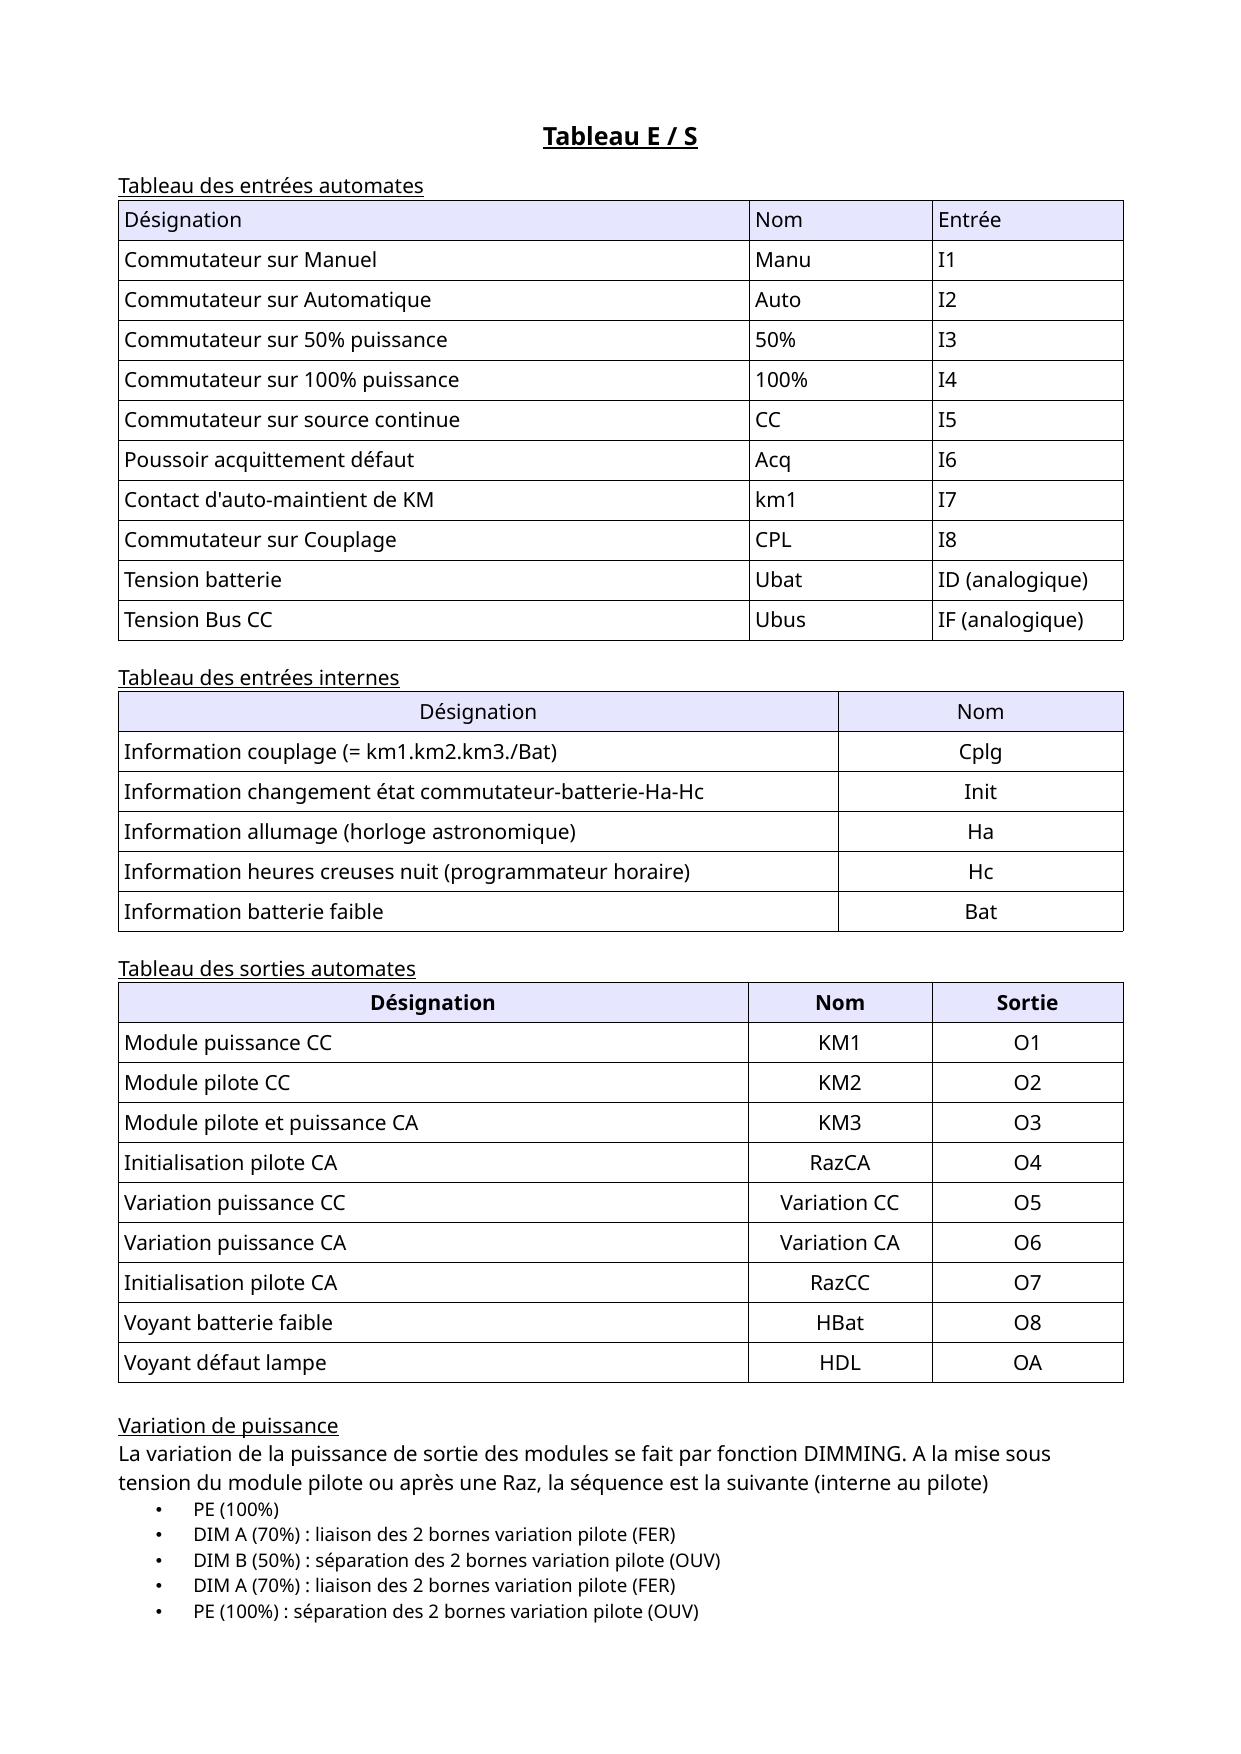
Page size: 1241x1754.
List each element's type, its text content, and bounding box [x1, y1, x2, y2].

table_header Désignation [119, 692, 838, 731]
table_cell I7 [933, 481, 1123, 520]
table_cell O5 [933, 1183, 1123, 1222]
table_cell O7 [933, 1263, 1123, 1302]
table_cell KM2 [749, 1063, 932, 1102]
table_cell O3 [933, 1103, 1123, 1142]
table_cell Acq [750, 441, 932, 480]
table_cell Module pilote CC [119, 1063, 748, 1102]
table_cell Tension batterie [119, 561, 749, 600]
table_cell Tension Bus CC [119, 601, 749, 640]
table_cell RazCC [749, 1263, 932, 1302]
table_cell Module puissance CC [119, 1023, 748, 1062]
table_cell Commutateur sur Automatique [119, 281, 749, 320]
table_cell 100% [750, 361, 932, 400]
table_cell km1 [750, 481, 932, 520]
table_header Nom [749, 983, 932, 1022]
table_cell HBat [749, 1303, 932, 1342]
table_cell Commutateur sur source continue [119, 401, 749, 440]
text Tableau des entrées internes [118, 663, 1122, 691]
text Tableau des entrées automates [118, 171, 1122, 200]
table_header Désignation [119, 201, 749, 240]
table_cell O8 [933, 1303, 1123, 1342]
table_cell I2 [933, 281, 1123, 320]
table_header Sortie [933, 983, 1123, 1022]
table_cell ID (analogique) [933, 561, 1123, 600]
table_cell OA [933, 1343, 1123, 1382]
table_cell CPL [750, 521, 932, 560]
table_cell Information couplage (= km1.km2.km3./Bat) [119, 732, 838, 771]
text Variation de puissance [118, 1411, 1122, 1439]
table_cell Voyant batterie faible [119, 1303, 748, 1342]
table_cell Module pilote et puissance CA [119, 1103, 748, 1142]
table_cell O2 [933, 1063, 1123, 1102]
table_cell Commutateur sur Couplage [119, 521, 749, 560]
table_cell Commutateur sur Manuel [119, 241, 749, 280]
table_cell Information allumage (horloge astronomique) [119, 812, 838, 851]
table_cell Hc [839, 852, 1123, 891]
table_cell I5 [933, 401, 1123, 440]
table_cell Variation puissance CC [119, 1183, 748, 1222]
table_cell O6 [933, 1223, 1123, 1262]
table_cell KM1 [749, 1023, 932, 1062]
table_cell Auto [750, 281, 932, 320]
table_cell O1 [933, 1023, 1123, 1062]
table_cell Ubus [750, 601, 932, 640]
table_cell Cplg [839, 732, 1123, 771]
table_cell IF (analogique) [933, 601, 1123, 640]
table_cell CC [750, 401, 932, 440]
table_cell Voyant défaut lampe [119, 1343, 748, 1382]
table_cell Contact d'auto-maintient de KM [119, 481, 749, 520]
table_cell Variation CA [749, 1223, 932, 1262]
table_cell RazCA [749, 1143, 932, 1182]
table_cell Poussoir acquittement défaut [119, 441, 749, 480]
text La variation de la puissance de sortie des modules se fait par fonction DIMMING. A la mise sous tension du module pilote ou après une Raz, la séquence est la suivante (interne au pilote) [118, 1439, 1122, 1496]
text Tableau E / S [118, 118, 1122, 152]
table_cell Initialisation pilote CA [119, 1263, 748, 1302]
list DIM A (70%) : liaison des 2 bornes variation pilote (FER) [156, 1573, 1122, 1598]
table_cell I3 [933, 321, 1123, 360]
table_header Nom [839, 692, 1123, 731]
table_cell Manu [750, 241, 932, 280]
table_cell Information batterie faible [119, 892, 838, 931]
table_cell I6 [933, 441, 1123, 480]
table_cell Information heures creuses nuit (programmateur horaire) [119, 852, 838, 891]
table_cell Variation CC [749, 1183, 932, 1222]
text Tableau des sorties automates [118, 954, 1122, 982]
table_cell O4 [933, 1143, 1123, 1182]
table_cell Ubat [750, 561, 932, 600]
table_cell Initialisation pilote CA [119, 1143, 748, 1182]
table_cell I4 [933, 361, 1123, 400]
table_header Désignation [119, 983, 748, 1022]
table_header Nom [750, 201, 932, 240]
table_cell 50% [750, 321, 932, 360]
list DIM A (70%) : liaison des 2 bornes variation pilote (FER) [156, 1522, 1122, 1547]
table_cell Bat [839, 892, 1123, 931]
table_cell I1 [933, 241, 1123, 280]
table_cell I8 [933, 521, 1123, 560]
table_header Entrée [933, 201, 1123, 240]
list DIM B (50%) : séparation des 2 bornes variation pilote (OUV) [156, 1547, 1122, 1573]
table_cell Commutateur sur 100% puissance [119, 361, 749, 400]
table_cell KM3 [749, 1103, 932, 1142]
table_cell Ha [839, 812, 1123, 851]
table_cell HDL [749, 1343, 932, 1382]
table_cell Information changement état commutateur-batterie-Ha-Hc [119, 772, 838, 811]
table_cell Init [839, 772, 1123, 811]
table_cell Variation puissance CA [119, 1223, 748, 1262]
list PE (100%) [156, 1496, 1122, 1522]
list PE (100%) : séparation des 2 bornes variation pilote (OUV) [156, 1598, 1122, 1624]
table_cell Commutateur sur 50% puissance [119, 321, 749, 360]
